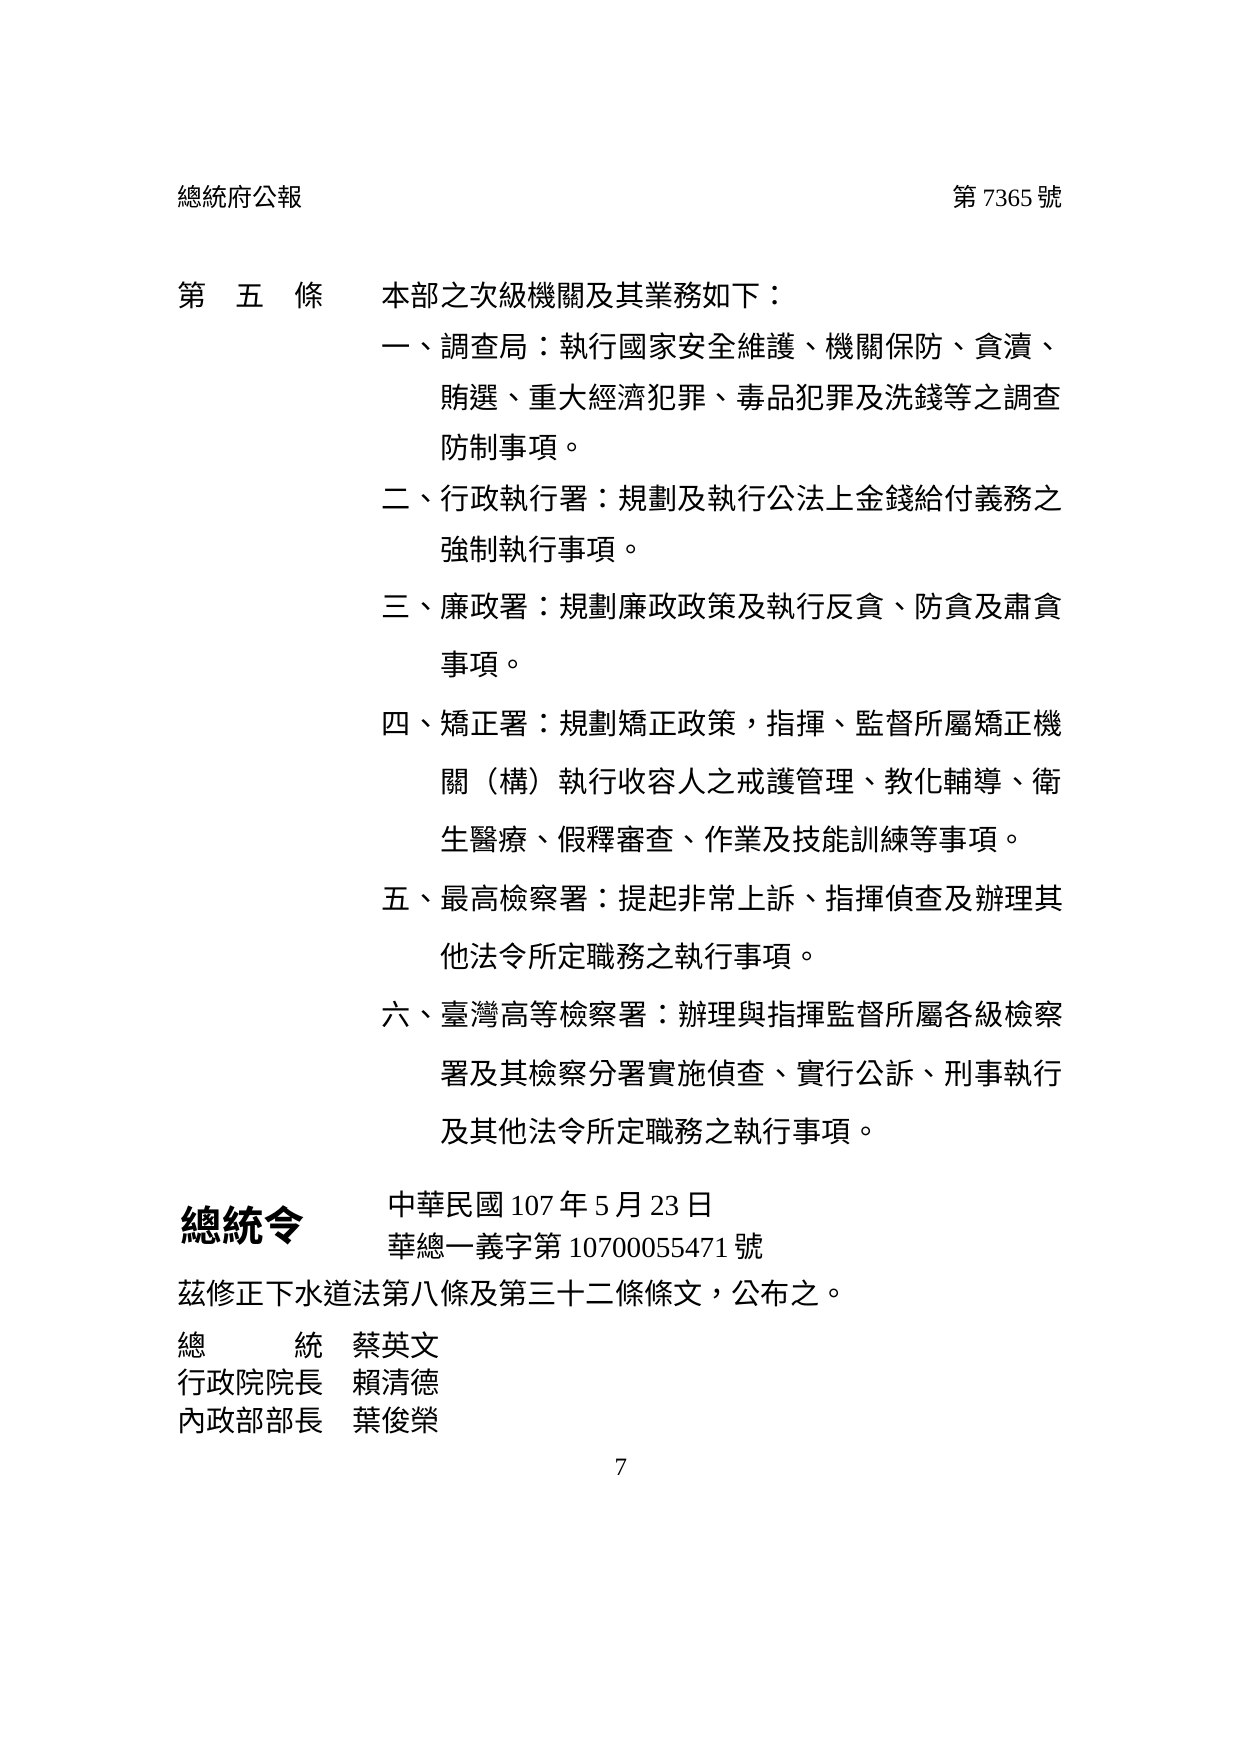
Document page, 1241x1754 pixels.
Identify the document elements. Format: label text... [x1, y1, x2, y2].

text 六、臺灣高等檢察署：辦理與指揮監督所屬各級檢察署及其檢察分署實施偵查、實行公訴、刑事執行及其他法令所定職務之執行事項。 [381, 979, 1064, 1154]
text 總 統 蔡英文 [177, 1326, 1064, 1364]
text 二、行政執行署：規劃及執行公法上金錢給付義務之強制執行事項。 [381, 469, 1064, 571]
text 內政部部長 葉俊榮 [177, 1401, 1064, 1439]
text 三、廉政署：規劃廉政政策及執行反貪、防貪及肅貪事項。 [381, 571, 1064, 687]
text 行政院院長 賴清德 [177, 1364, 1064, 1401]
table_header 中華民國107年5月23日 華總一義字第10700055471號 [384, 1179, 880, 1268]
text 一、調查局：執行國家安全維護、機關保防、貪瀆、賄選、重大經濟犯罪、毒品犯罪及洗錢等之調查防制事項。 [381, 317, 1064, 469]
text 第 五 條 本部之次級機關及其業務如下： [177, 266, 1064, 317]
text 五、最高檢察署：提起非常上訴、指揮偵查及辦理其他法令所定職務之執行事項。 [381, 862, 1064, 979]
text 四、矯正署：規劃矯正政策，指揮、監督所屬矯正機關（構）執行收容人之戒護管理、教化輔導、衛生醫療、假釋審查、作業及技能訓練等事項。 [381, 687, 1064, 862]
text 茲修正下水道法第八條及第三十二條條文，公布之。 [177, 1268, 1064, 1314]
table_header 總統令 [177, 1179, 384, 1268]
